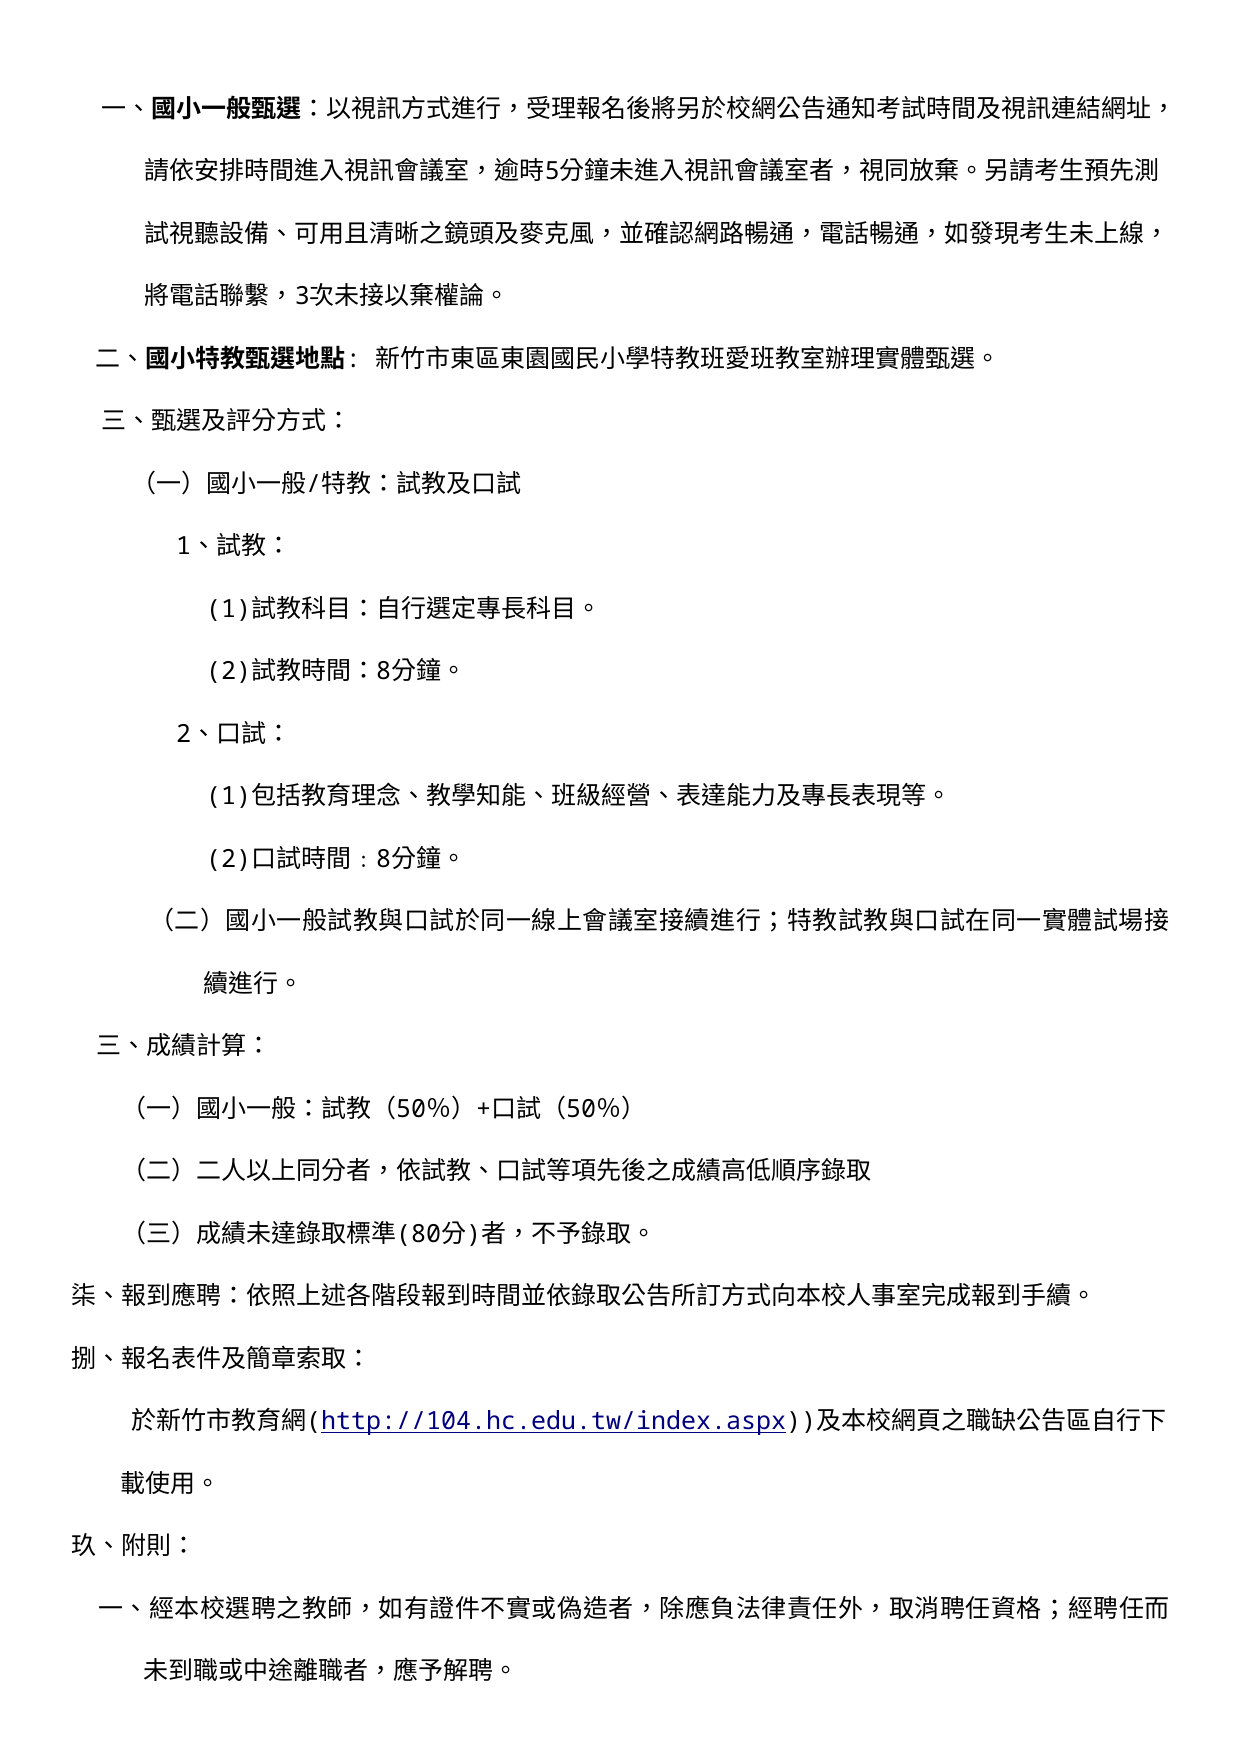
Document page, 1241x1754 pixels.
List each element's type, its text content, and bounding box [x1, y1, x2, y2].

text 2、口試： [71, 689, 1169, 752]
text （一）國小一般/特教：試教及口試 [71, 439, 1169, 502]
text (1)包括教育理念、教學知能、班級經營、表達能力及專長表現等。 [71, 752, 1169, 814]
text （三）成績未達錄取標準(80分)者，不予錄取。 [121, 1189, 1169, 1252]
text 二、國小特教甄選地點: 新竹市東區東園國民小學特教班愛班教室辦理實體甄選。 [96, 314, 1169, 377]
text 三、成績計算： [71, 1002, 1169, 1064]
text 三、甄選及評分方式： [71, 377, 1169, 439]
text 一、國小一般甄選：以視訊方式進行，受理報名後將另於校網公告通知考試時間及視訊連結網址，請依安排時間進入視訊會議室，逾時5分鐘未進入視訊會議室者，視同放棄。另請考生預先測試視聽設備、可用且清晰之鏡頭及麥克風，並確認網路暢通，電話暢通，如發現考生未上線，將電話聯繫，3次未接以棄權論。 [71, 64, 1169, 314]
text (1)試教科目：自行選定專長科目。 [71, 564, 1169, 627]
text (2)口試時間﹕8分鐘。 [71, 814, 1169, 877]
text 1、試教： [71, 502, 1169, 564]
text （一）國小一般：試教（50％）+口試（50％） [121, 1064, 1169, 1127]
text 柒、報到應聘：依照上述各階段報到時間並依錄取公告所訂方式向本校人事室完成報到手續。 [71, 1252, 1169, 1314]
text 玖、附則： [71, 1502, 1169, 1564]
text 捌、報名表件及簡章索取： [71, 1314, 1169, 1377]
text 一、經本校選聘之教師，如有證件不實或偽造者，除應負法律責任外，取消聘任資格；經聘任而未到職或中途離職者，應予解聘。 [67, 1564, 1169, 1689]
text (2)試教時間：8分鐘。 [71, 627, 1169, 689]
text 於新竹市教育網(http://104.hc.edu.tw/index.aspx))及本校網頁之職缺公告區自行下載使用。 [71, 1377, 1169, 1502]
text （二）二人以上同分者，依試教、口試等項先後之成績高低順序錄取 [121, 1127, 1169, 1189]
text （二）國小一般試教與口試於同一線上會議室接續進行；特教試教與口試在同一實體試場接續進行。 [71, 877, 1169, 1002]
